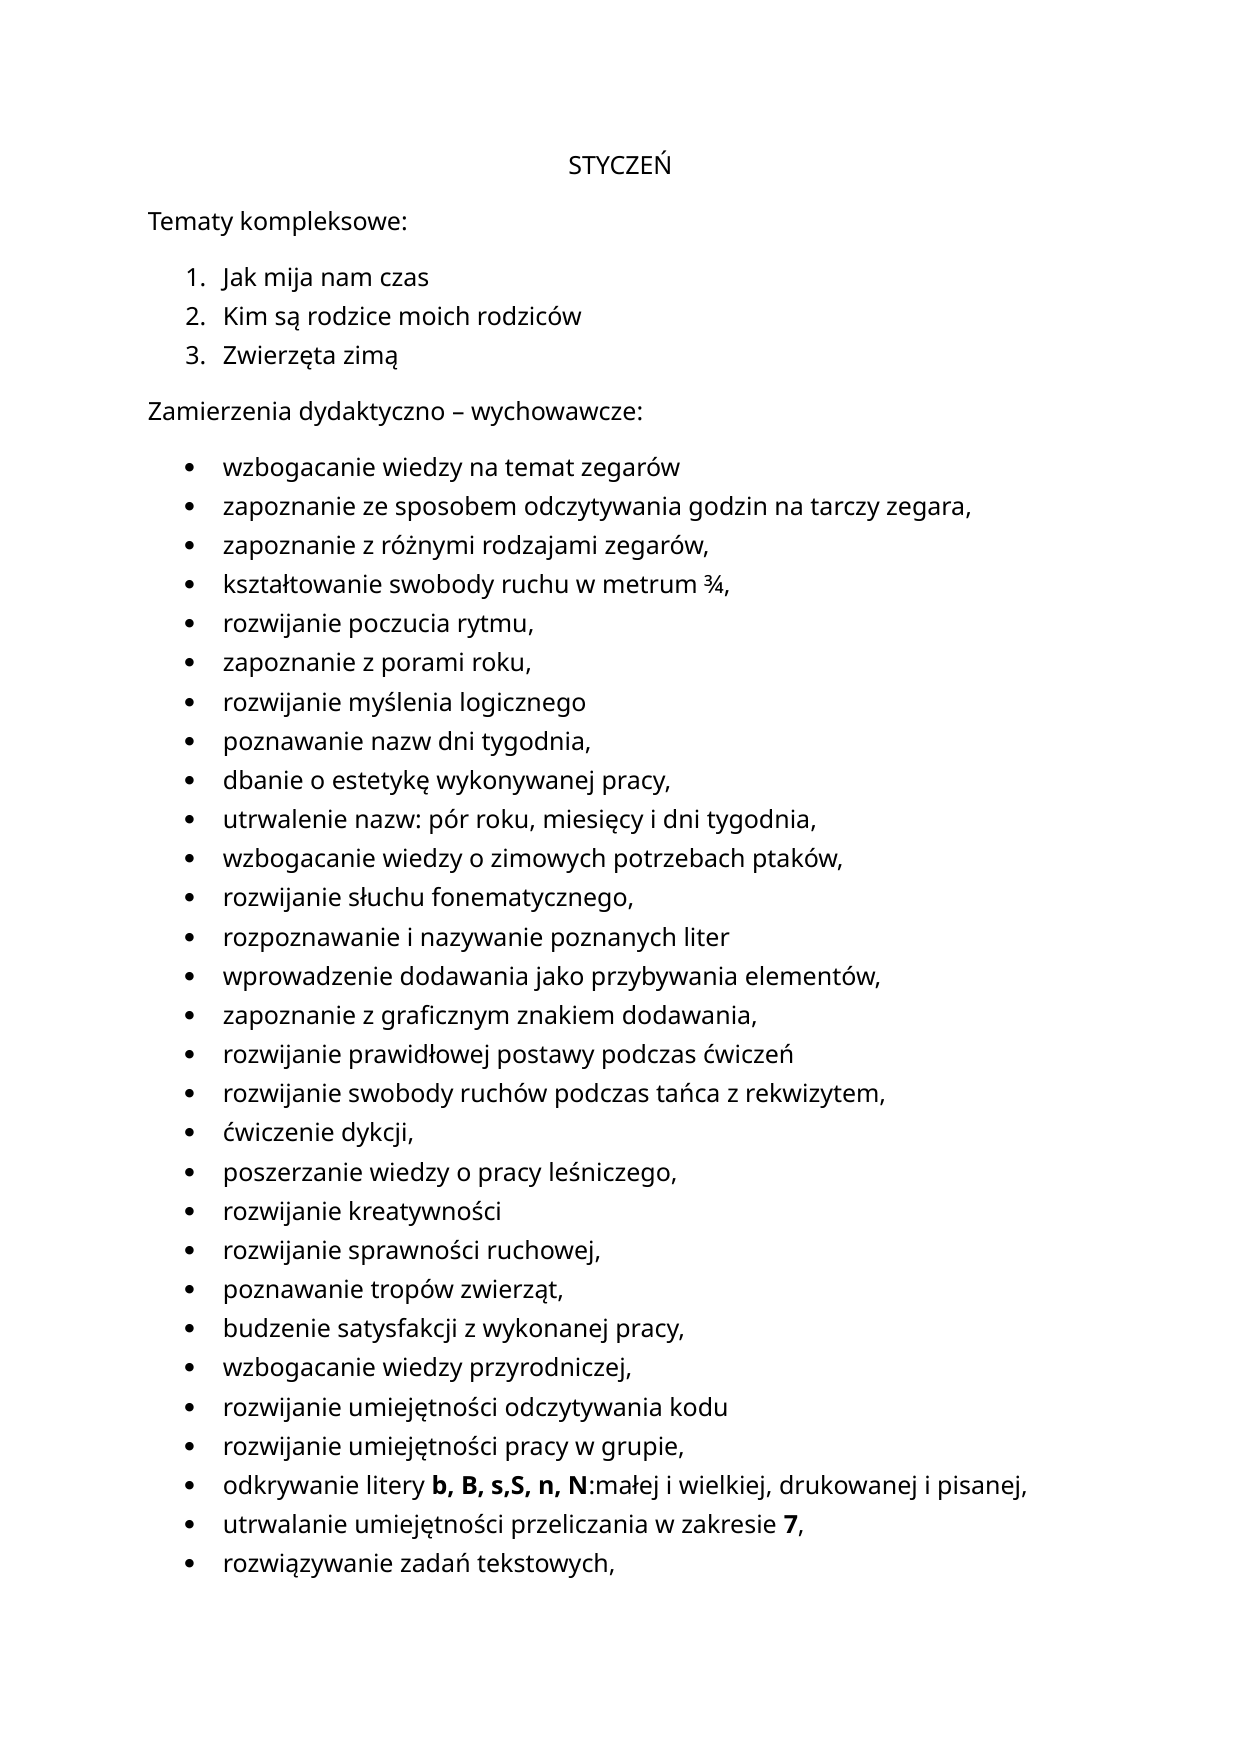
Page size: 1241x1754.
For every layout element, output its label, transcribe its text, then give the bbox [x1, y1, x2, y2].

list zapoznanie z różnymi rodzajami zegarów, [185, 528, 1093, 562]
list dbanie o estetykę wykonywanej pracy, [185, 763, 1093, 797]
list rozwijanie kreatywności [185, 1193, 1093, 1227]
list utrwalenie nazw: pór roku, miesięcy i dni tygodnia, [185, 802, 1093, 836]
list rozwijanie poczucia rytmu, [185, 606, 1093, 640]
list zapoznanie z porami roku, [185, 645, 1093, 679]
list wprowadzenie dodawania jako przybywania elementów, [185, 958, 1093, 992]
text Zamierzenia dydaktyczno – wychowawcze: [148, 393, 1093, 427]
list rozwijanie sprawności ruchowej, [185, 1233, 1093, 1267]
list rozwijanie umiejętności odczytywania kodu [185, 1389, 1093, 1423]
list zapoznanie ze sposobem odczytywania godzin na tarczy zegara, [185, 488, 1093, 522]
list odkrywanie litery b, B, s,S, n, N:małej i wielkiej, drukowanej i pisanej, [185, 1468, 1093, 1502]
list zapoznanie z graficznym znakiem dodawania, [185, 998, 1093, 1032]
list wzbogacanie wiedzy na temat zegarów [185, 449, 1093, 483]
list rozwiązywanie zadań tekstowych, [185, 1546, 1093, 1580]
list Zwierzęta zimą [185, 338, 1093, 372]
list rozwijanie myślenia logicznego [185, 684, 1093, 718]
list rozwijanie umiejętności pracy w grupie, [185, 1428, 1093, 1462]
text STYCZEŃ [148, 148, 1093, 182]
list budzenie satysfakcji z wykonanej pracy, [185, 1311, 1093, 1345]
list rozwijanie prawidłowej postawy podczas ćwiczeń [185, 1037, 1093, 1071]
list wzbogacanie wiedzy o zimowych potrzebach ptaków, [185, 841, 1093, 875]
list rozwijanie słuchu fonematycznego, [185, 880, 1093, 914]
list utrwalanie umiejętności przeliczania w zakresie 7, [185, 1507, 1093, 1541]
list poznawanie tropów zwierząt, [185, 1272, 1093, 1306]
list poszerzanie wiedzy o pracy leśniczego, [185, 1154, 1093, 1188]
list rozpoznawanie i nazywanie poznanych liter [185, 919, 1093, 953]
list Kim są rodzice moich rodziców [185, 298, 1093, 332]
list kształtowanie swobody ruchu w metrum ¾, [185, 567, 1093, 601]
list Jak mija nam czas [185, 259, 1093, 293]
list ćwiczenie dykcji, [185, 1115, 1093, 1149]
text Tematy kompleksowe: [148, 203, 1093, 237]
list poznawanie nazw dni tygodnia, [185, 723, 1093, 757]
list wzbogacanie wiedzy przyrodniczej, [185, 1350, 1093, 1384]
list rozwijanie swobody ruchów podczas tańca z rekwizytem, [185, 1076, 1093, 1110]
